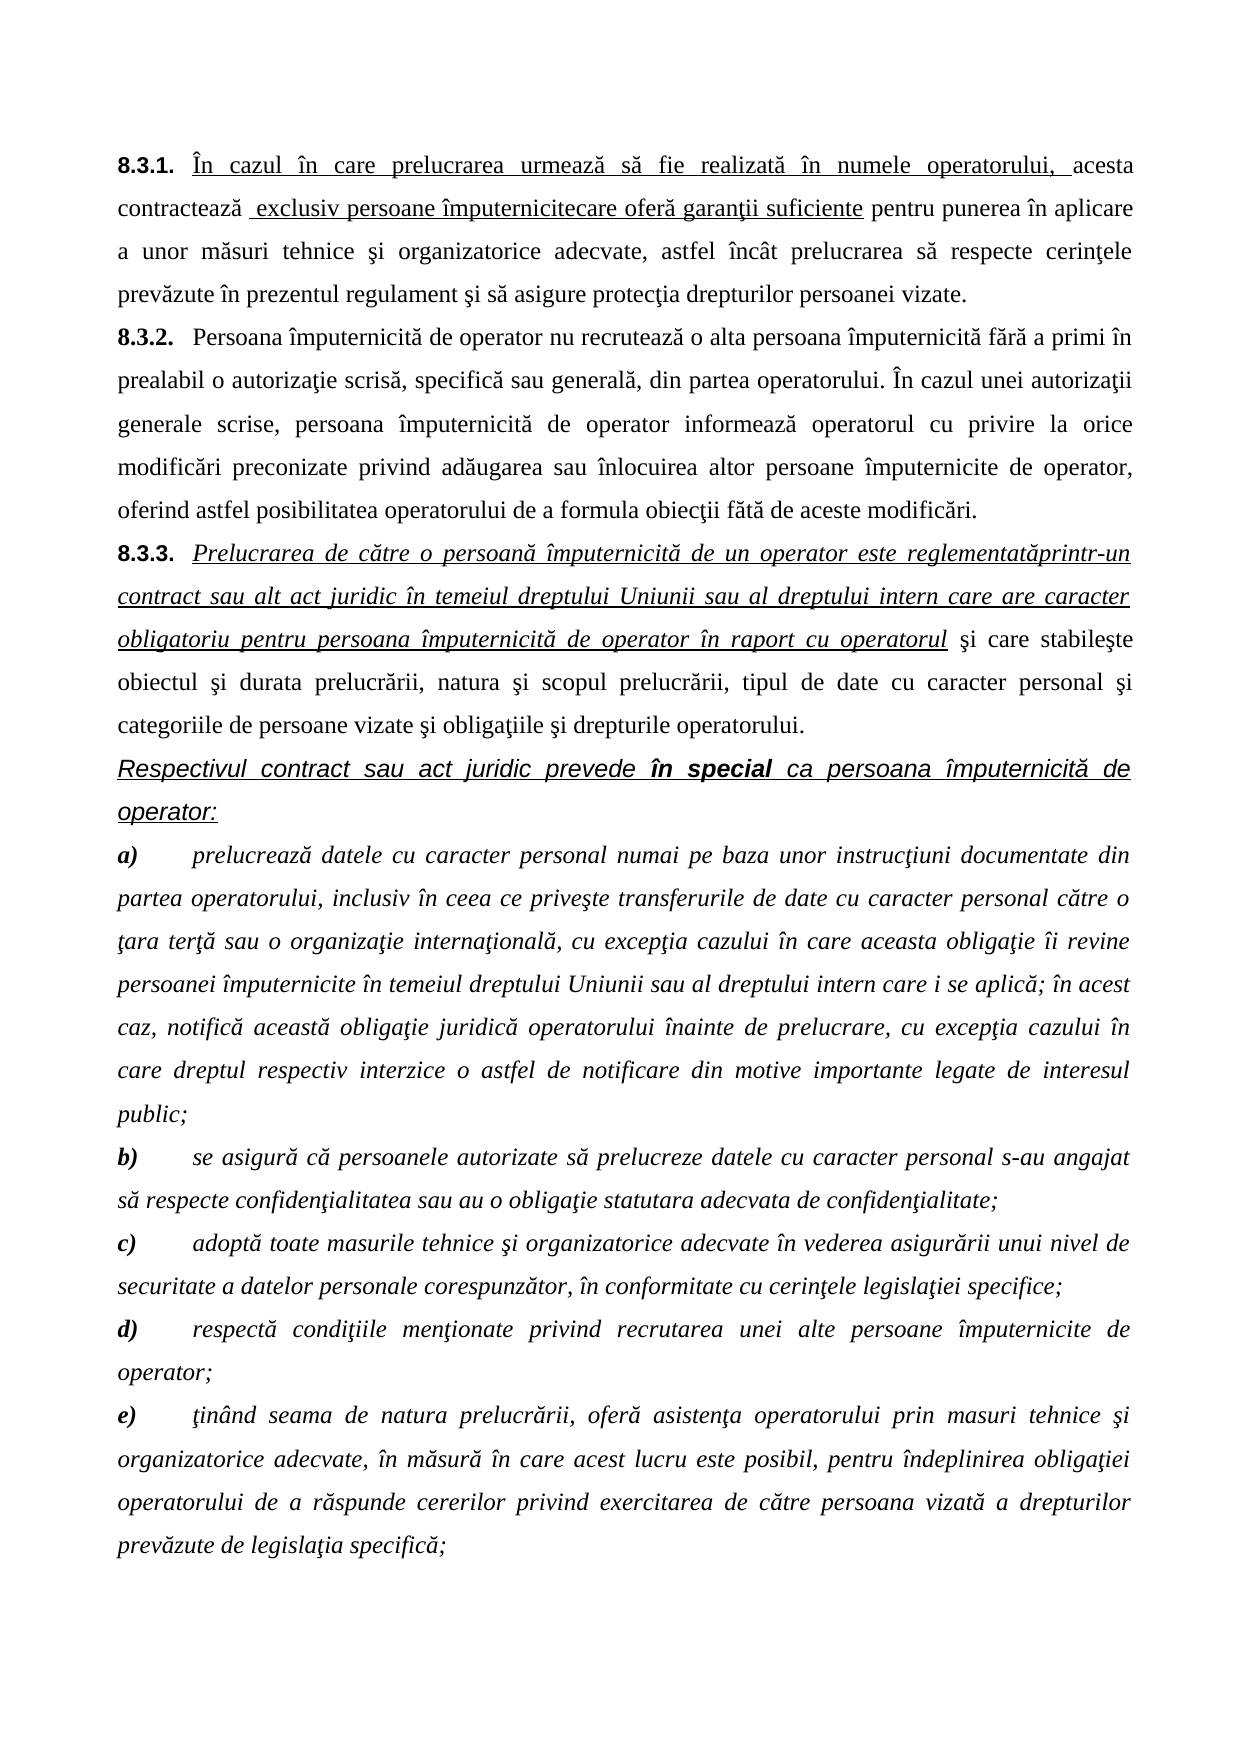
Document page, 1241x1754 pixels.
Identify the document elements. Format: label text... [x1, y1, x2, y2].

list ţinând seama de natura prelucrării, oferă asistenţa operatorului prin masuri tehnice şi organizatorice adecvate, în măsură în care acest lucru este posibil, pentru îndeplinirea obligaţiei operatorului de a răspunde cererilor privind exercitarea de către persoana vizată a drepturilor prevăzute de legislaţia specifică; [117, 1401, 1134, 1559]
list se asigură că persoanele autorizate să prelucreze datele cu caracter personal s-au angajat să respecte confidenţialitatea sau au o obligaţie statutara adecvata de confidenţialitate; [117, 1142, 1134, 1214]
list Persoana împuternicită de operator nu recrutează o alta persoana împuternicită fără a primi în prealabil o autorizaţie scrisă, specifică sau generală, din partea operatorului. În cazul unei autorizaţii generale scrise, persoana împuternicită de operator informează operatorul cu privire la orice modificări preconizate privind adăugarea sau înlocuirea altor persoane împuternicite de operator, oferind astfel posibilitatea operatorului de a formula obiecţii fătă de aceste modificări. [117, 322, 1134, 524]
list prelucrează datele cu caracter personal numai pe baza unor instrucţiuni documentate din partea operatorului, inclusiv în ceea ce priveşte transferurile de date cu caracter personal către o ţara terţă sau o organizaţie internaţională, cu excepţia cazului în care aceasta obligaţie îi revine persoanei împuternicite în temeiul dreptului Uniunii sau al dreptului intern care i se aplică; în acest caz, notifică această obligaţie juridică operatorului înainte de prelucrare, cu excepţia cazului în care dreptul respectiv interzice o astfel de notificare din motive importante legate de interesul public; [117, 840, 1134, 1127]
list În cazul în care prelucrarea urmează să fie realizată în numele operatorului, acesta contractează exclusiv persoane împuternicitecare oferă garanţii suficiente pentru punerea în aplicare a unor măsuri tehnice şi organizatorice adecvate, astfel încât prelucrarea să respecte cerinţele prevăzute în prezentul regulament şi să asigure protecţia drepturilor persoanei vizate. [117, 150, 1134, 308]
list Prelucrarea de către o persoană împuternicită de un operator este reglementatăprintr-un contract sau alt act juridic în temeiul dreptului Uniunii sau al dreptului intern care are caracter obligatoriu pentru persoana împuternicită de operator în raport cu operatorul şi care stabileşte obiectul şi durata prelucrării, natura şi scopul prelucrării, tipul de date cu caracter personal şi categoriile de persoane vizate şi obligaţiile şi drepturile operatorului. [117, 538, 1134, 739]
text Respectivul contract sau act juridic prevede în special ca persoana împuternicită de operator: [117, 754, 1134, 826]
list adoptă toate masurile tehnice şi organizatorice adecvate în vederea asigurării unui nivel de securitate a datelor personale corespunzător, în conformitate cu cerinţele legislaţiei specifice; [117, 1228, 1134, 1300]
list respectă condiţiile menţionate privind recrutarea unei alte persoane împuternicite de operator; [117, 1314, 1134, 1386]
